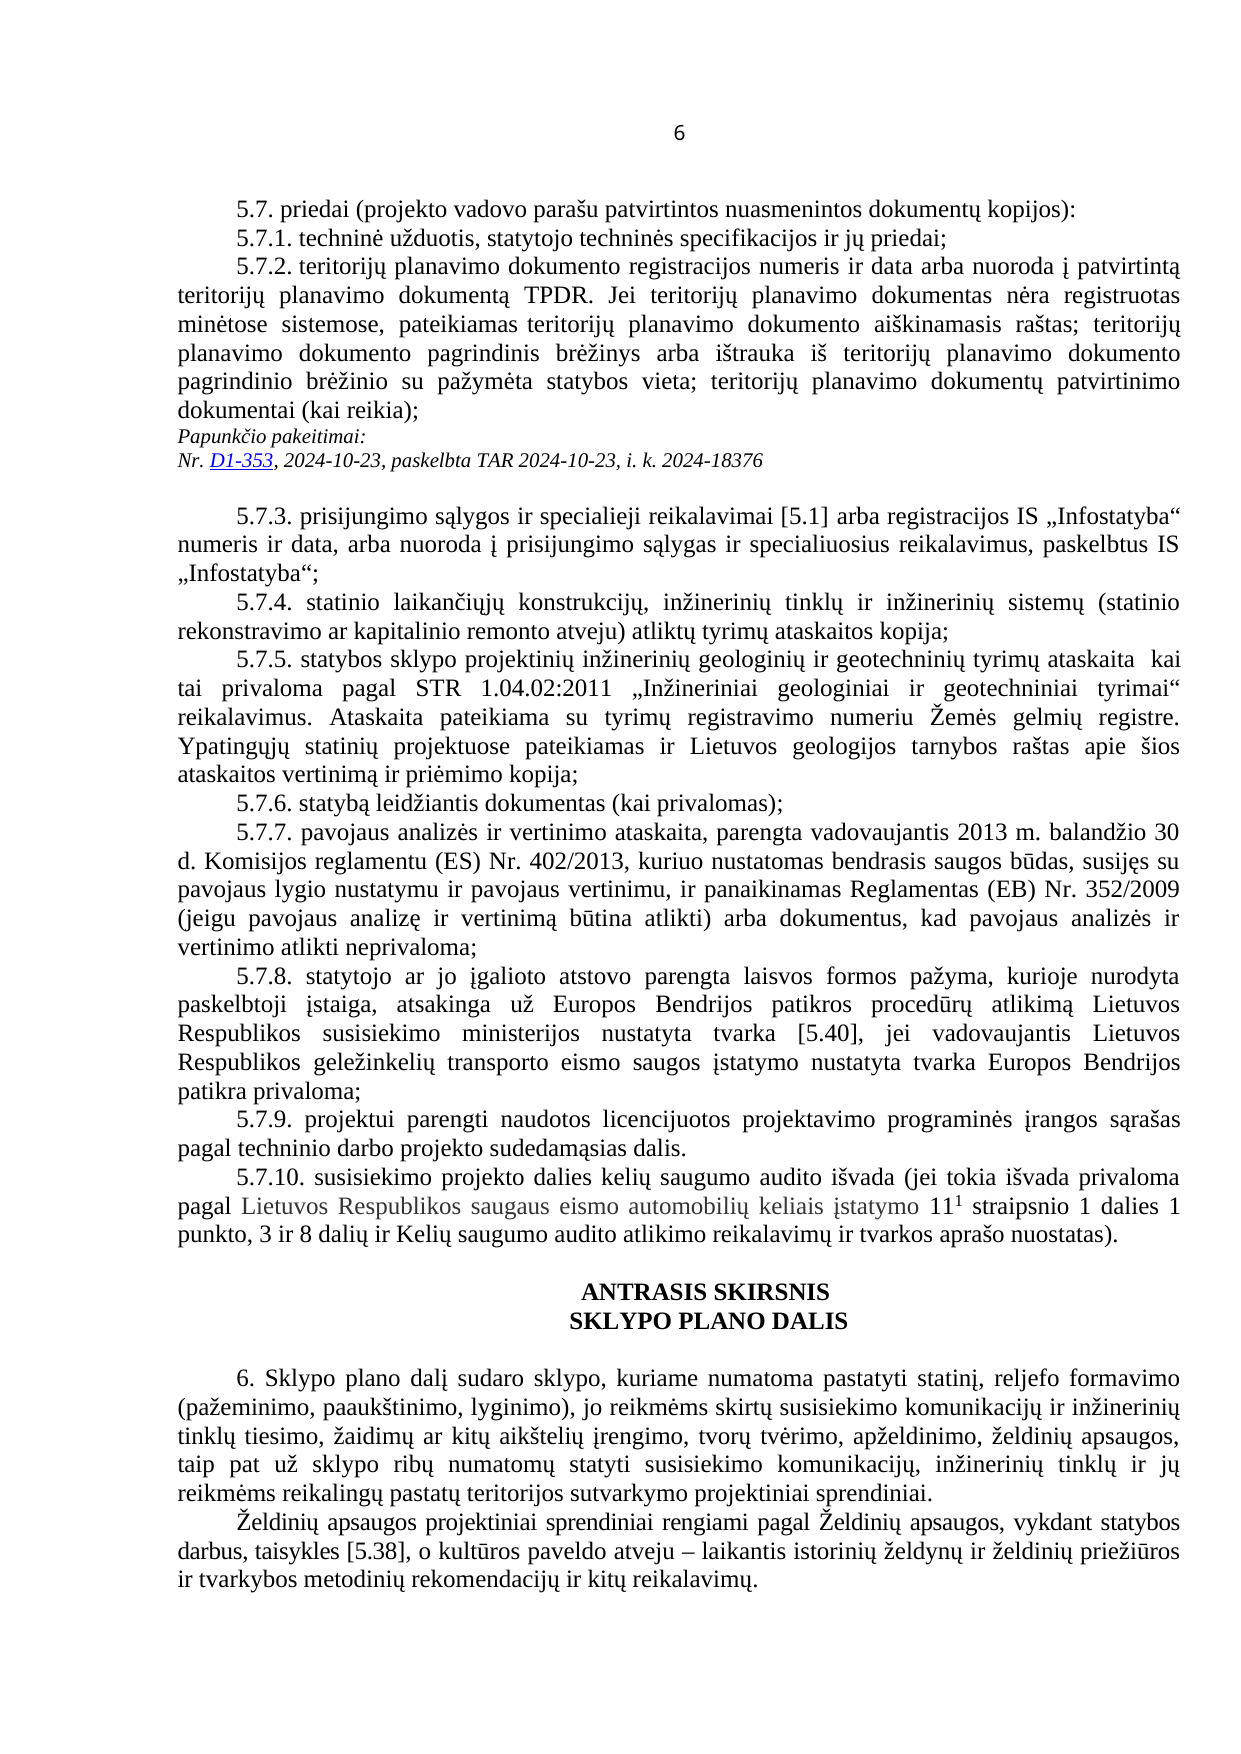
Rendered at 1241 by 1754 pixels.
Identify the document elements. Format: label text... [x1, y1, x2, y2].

text Papunkčio pakeitimai: [177, 424, 1181, 448]
text 5.7. priedai (projekto vadovo parašu patvirtintos nuasmenintos dokumentų kopijos): [177, 194, 1181, 223]
text 5.7.9. projektui parengti naudotos licencijuotos projektavimo programinės įrangos sąrašas pagal techninio darbo projekto sudedamąsias dalis. [177, 1104, 1181, 1162]
text Želdinių apsaugos projektiniai sprendiniai rengiami pagal Želdinių apsaugos, vykdant statybos darbus, taisykles [5.38], o kultūros paveldo atveju – laikantis istorinių želdynų ir želdinių priežiūros ir tvarkybos metodinių rekomendacijų ir kitų reikalavimų. [177, 1507, 1181, 1593]
text 5.7.2. teritorijų planavimo dokumento registracijos numeris ir data arba nuoroda į patvirtintą teritorijų planavimo dokumentą TPDR. Jei teritorijų planavimo dokumentas nėra registruotas minėtose sistemose, pateikiamas teritorijų planavimo dokumento aiškinamasis raštas; teritorijų planavimo dokumento pagrindinis brėžinys arba ištrauka iš teritorijų planavimo dokumento pagrindinio brėžinio su pažymėta statybos vieta; teritorijų planavimo dokumentų patvirtinimo dokumentai (kai reikia); [177, 251, 1181, 424]
text 5.7.5. statybos sklypo projektinių inžinerinių geologinių ir geotechninių tyrimų ataskaita kai tai privaloma pagal STR 1.04.02:2011 „Inžineriniai geologiniai ir geotechniniai tyrimai“ reikalavimus. Ataskaita pateikiama su tyrimų registravimo numeriu Žemės gelmių registre. Ypatingųjų statinių projektuose pateikiamas ir Lietuvos geologijos tarnybos raštas apie šios ataskaitos vertinimą ir priėmimo kopija; [177, 644, 1181, 788]
text 5.7.10. susisiekimo projekto dalies kelių saugumo audito išvada (jei tokia išvada privaloma pagal Lietuvos Respublikos saugaus eismo automobilių keliais įstatymo 111 straipsnio 1 dalies 1 punkto, 3 ir 8 dalių ir Kelių saugumo audito atlikimo reikalavimų ir tvarkos aprašo nuostatas). [177, 1162, 1181, 1248]
text Nr. D1-353, 2024-10-23, paskelbta TAR 2024-10-23, i. k. 2024-18376 [177, 448, 1181, 472]
text 6. Sklypo plano dalį sudaro sklypo, kuriame numatoma pastatyti statinį, reljefo formavimo (pažeminimo, paaukštinimo, lyginimo), jo reikmėms skirtų susisiekimo komunikacijų ir inžinerinių tinklų tiesimo, žaidimų ar kitų aikštelių įrengimo, tvorų tvėrimo, apželdinimo, želdinių apsaugos, taip pat už sklypo ribų numatomų statyti susisiekimo komunikacijų, inžinerinių tinklų ir jų reikmėms reikalingų pastatų teritorijos sutvarkymo projektiniai sprendiniai. [177, 1363, 1181, 1507]
text ANTRASIS SKIRSNIS [177, 1277, 1181, 1306]
text 5.7.7. pavojaus analizės ir vertinimo ataskaita, parengta vadovaujantis 2013 m. balandžio 30 d. Komisijos reglamentu (ES) Nr. 402/2013, kuriuo nustatomas bendrasis saugos būdas, susijęs su pavojaus lygio nustatymu ir pavojaus vertinimu, ir panaikinamas Reglamentas (EB) Nr. 352/2009 (jeigu pavojaus analizę ir vertinimą būtina atlikti) arba dokumentus, kad pavojaus analizės ir vertinimo atlikti neprivaloma; [177, 817, 1181, 961]
text SKLYPO PLANO DALIS [177, 1306, 1181, 1334]
text 5.7.6. statybą leidžiantis dokumentas (kai privalomas); [177, 788, 1181, 817]
text 5.7.1. techninė užduotis, statytojo techninės specifikacijos ir jų priedai; [177, 223, 1181, 251]
text 5.7.8. statytojo ar jo įgalioto atstovo parengta laisvos formos pažyma, kurioje nurodyta paskelbtoji įstaiga, atsakinga už Europos Bendrijos patikros procedūrų atlikimą Lietuvos Respublikos susisiekimo ministerijos nustatyta tvarka [5.40], jei vadovaujantis Lietuvos Respublikos geležinkelių transporto eismo saugos įstatymo nustatyta tvarka Europos Bendrijos patikra privaloma; [177, 961, 1181, 1104]
text 5.7.4. statinio laikančiųjų konstrukcijų, inžinerinių tinklų ir inžinerinių sistemų (statinio rekonstravimo ar kapitalinio remonto atveju) atliktų tyrimų ataskaitos kopija; [177, 587, 1181, 644]
text 5.7.3. prisijungimo sąlygos ir specialieji reikalavimai [5.1] arba registracijos IS „Infostatyba“ numeris ir data, arba nuoroda į prisijungimo sąlygas ir specialiuosius reikalavimus, paskelbtus IS „Infostatyba“; [177, 501, 1181, 587]
